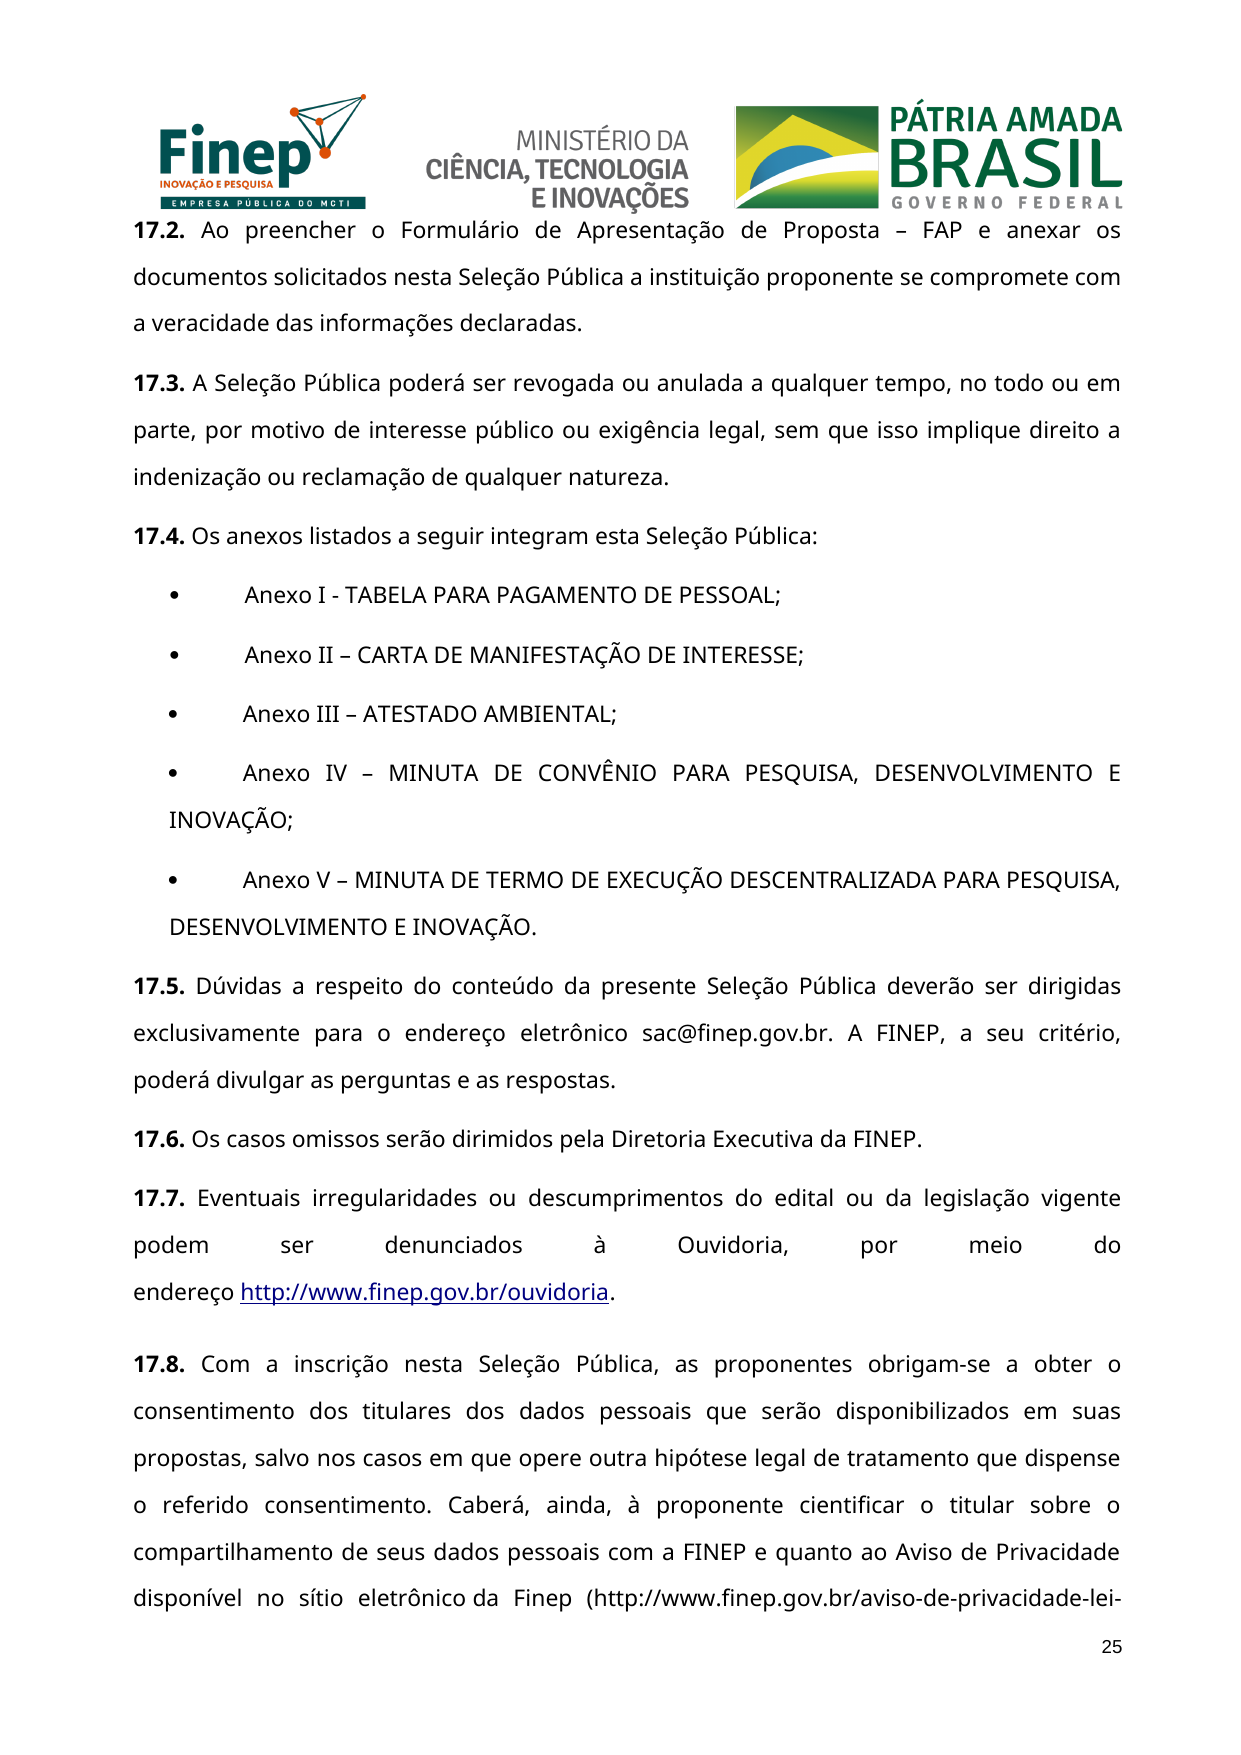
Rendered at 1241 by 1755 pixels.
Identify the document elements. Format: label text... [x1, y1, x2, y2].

list Anexo II – CARTA DE MANIFESTAÇÃO DE INTERESSE; [170, 638, 1122, 670]
text 17.6. Os casos omissos serão dirimidos pela Diretoria Executiva da FINEP. [133, 1123, 1122, 1154]
list Anexo III – ATESTADO AMBIENTAL; [169, 698, 1122, 729]
text 17.3. A Seleção Pública poderá ser revogada ou anulada a qualquer tempo, no todo ou em parte, por motivo de interesse público ou exigência legal, sem que isso implique direito a indenização ou reclamação de qualquer natureza. [133, 367, 1122, 492]
text 17.7. Eventuais irregularidades ou descumprimentos do edital ou da legislação vigente podem ser denunciados à Ouvidoria, por meio do endereço http://www.finep.gov.br/ouvidoria. [133, 1182, 1122, 1307]
text 17.4. Os anexos listados a seguir integram esta Seleção Pública: [133, 520, 1122, 551]
list Anexo I - TABELA PARA PAGAMENTO DE PESSOAL; [170, 579, 1122, 610]
text 17.2. Ao preencher o Formulário de Apresentação de Proposta – FAP e anexar os documentos solicitados nesta Seleção Pública a instituição proponente se compromete com a veracidade das informações declaradas. [133, 213, 1122, 338]
text 17.8. Com a inscrição nesta Seleção Pública, as proponentes obrigam-se a obter o consentimento dos titulares dos dados pessoais que serão disponibilizados em suas propostas, salvo nos casos em que opere outra hipótese legal de tratamento que dispense o referido consentimento. Caberá, ainda, à proponente cientificar o titular sobre o compartilhamento de seus dados pessoais com a FINEP e quanto ao Aviso de Privacidade disponível no sítio eletrônico da Finep (http://www.finep.gov.br/aviso-de-privacidade-lei- [133, 1348, 1122, 1613]
list Anexo V – MINUTA DE TERMO DE EXECUÇÃO DESCENTRALIZADA PARA PESQUISA, DESENVOLVIMENTO E INOVAÇÃO. [169, 863, 1122, 942]
list Anexo IV – MINUTA DE CONVÊNIO PARA PESQUISA, DESENVOLVIMENTO E INOVAÇÃO; [169, 757, 1122, 835]
list 17.5. Dúvidas a respeito do conteúdo da presente Seleção Pública deverão ser dirigidas exclusivamente para o endereço eletrônico sac@finep.gov.br. A FINEP, a seu critério, poderá divulgar as perguntas e as respostas. [133, 970, 1122, 1095]
